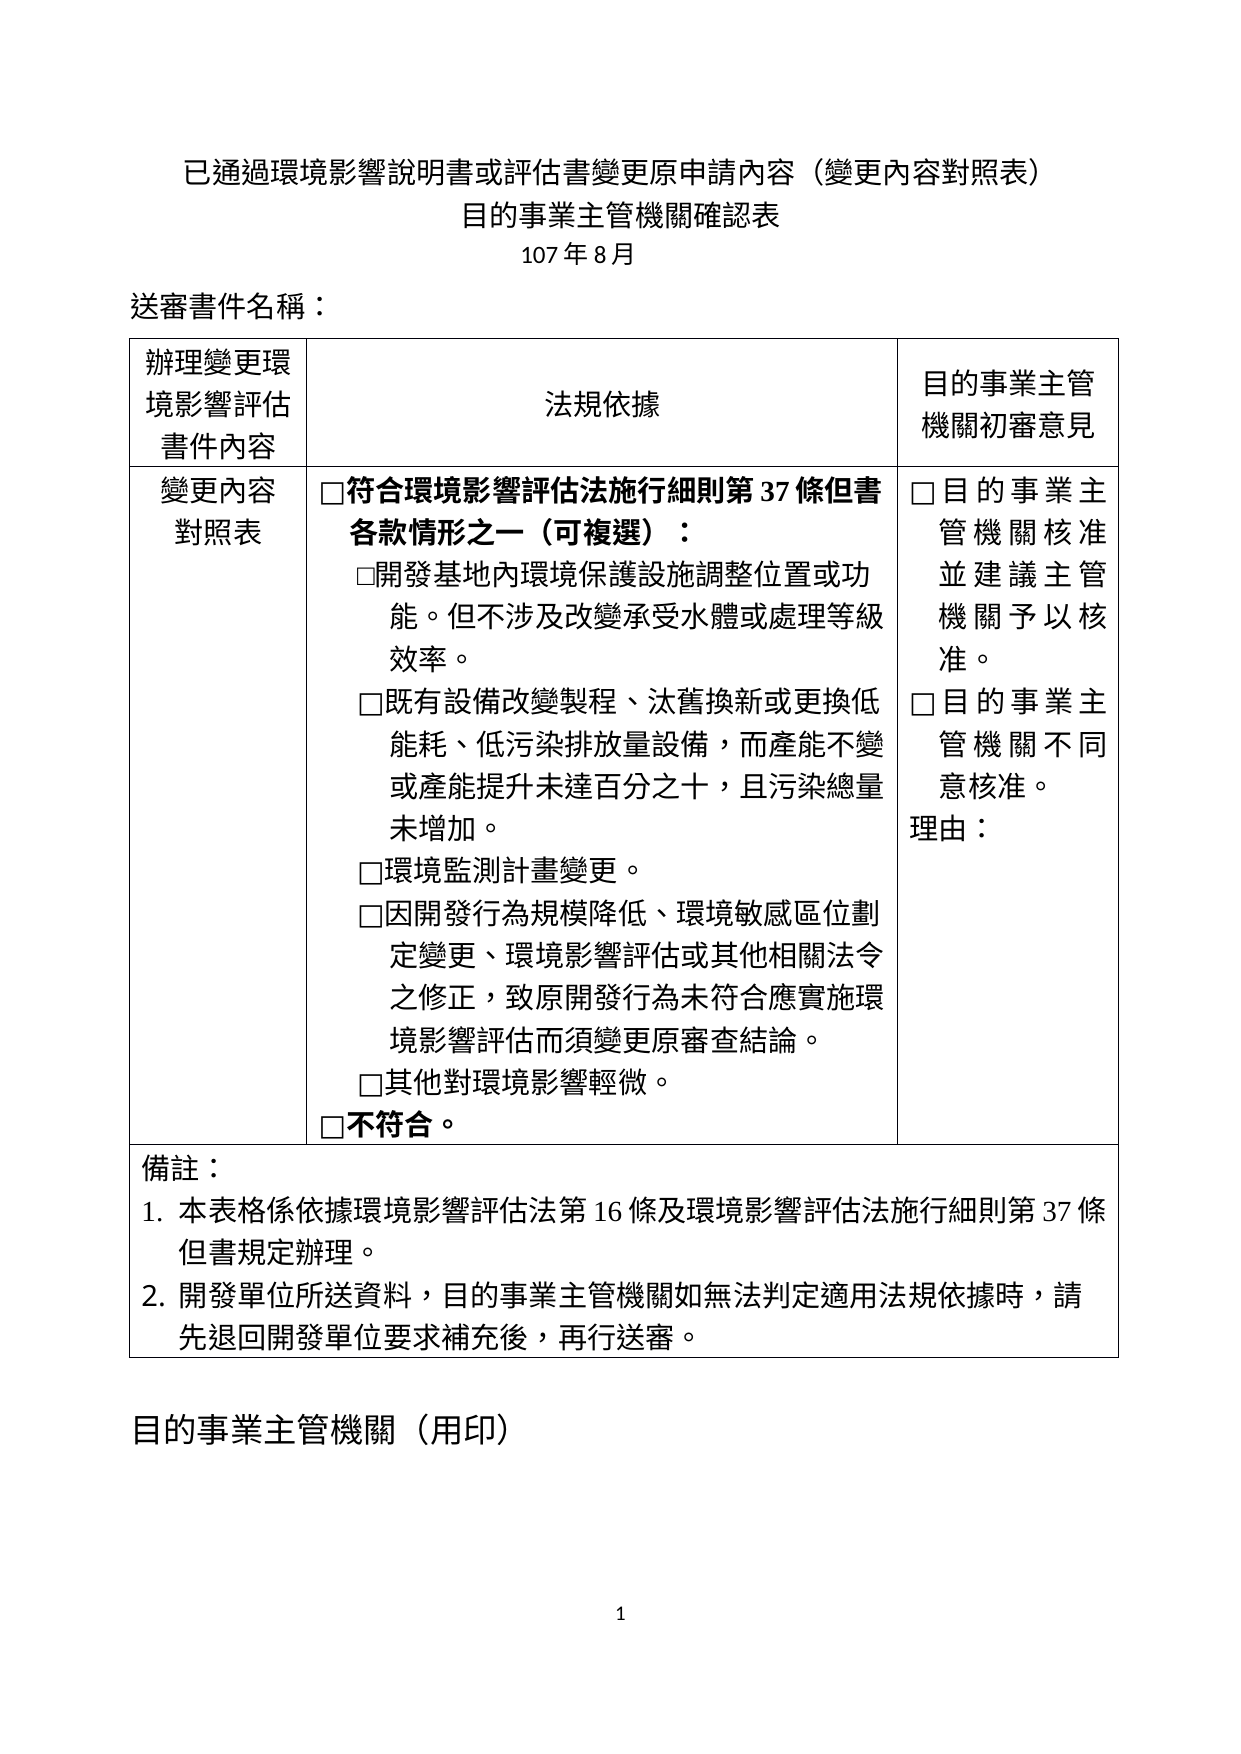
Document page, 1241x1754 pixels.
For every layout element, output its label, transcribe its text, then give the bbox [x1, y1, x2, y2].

text 送審書件名稱： [130, 283, 1110, 326]
table_header 目的事業主管機關初審意見 [898, 339, 1118, 466]
text 目的事業主管機關確認表 [130, 192, 1110, 234]
table_cell □目的事業主管機關核准並建議主管機關予以核准。 □目的事業主管機關不同意核准。 理由： [898, 467, 1118, 1144]
text 已通過環境影響說明書或評估書變更原申請內容（變更內容對照表） [130, 150, 1110, 192]
table_header 辦理變更環境影響評估書件內容 [130, 339, 306, 466]
text 目的事業主管機關（用印） [130, 1403, 1110, 1452]
table_cell 變更內容 對照表 [130, 467, 306, 1144]
table_cell 備註： 本表格係依據環境影響評估法第16條及環境影響評估法施行細則第37條但書規定辦理。 開發單位所送資料，目的事業主管機關如無法判定適用法規依據時，請先退回開發單位要求補充後，再行送審。 [130, 1145, 1118, 1357]
table_cell □符合環境影響評估法施行細則第37條但書各款情形之一（可複選）： □開發基地內環境保護設施調整位置或功能。但不涉及改變承受水體或處理等級效率。 □既有設備改變製程、汰舊換新或更換低能耗、低污染排放量設備，而產能不變或產能提升未達百分之十，且污染總量未增加。 □環境監測計畫變更。 □因開發行為規模降低、環境敏感區位劃定變更、環境影響評估或其他相關法令之修正，致原開發行為未符合應實施環境影響評估而須變更原審查結論。 □其他對環境影響輕微。 □不符合。 [307, 467, 897, 1144]
table_header 法規依據 [307, 339, 897, 466]
text 107年8月 [130, 234, 1110, 271]
